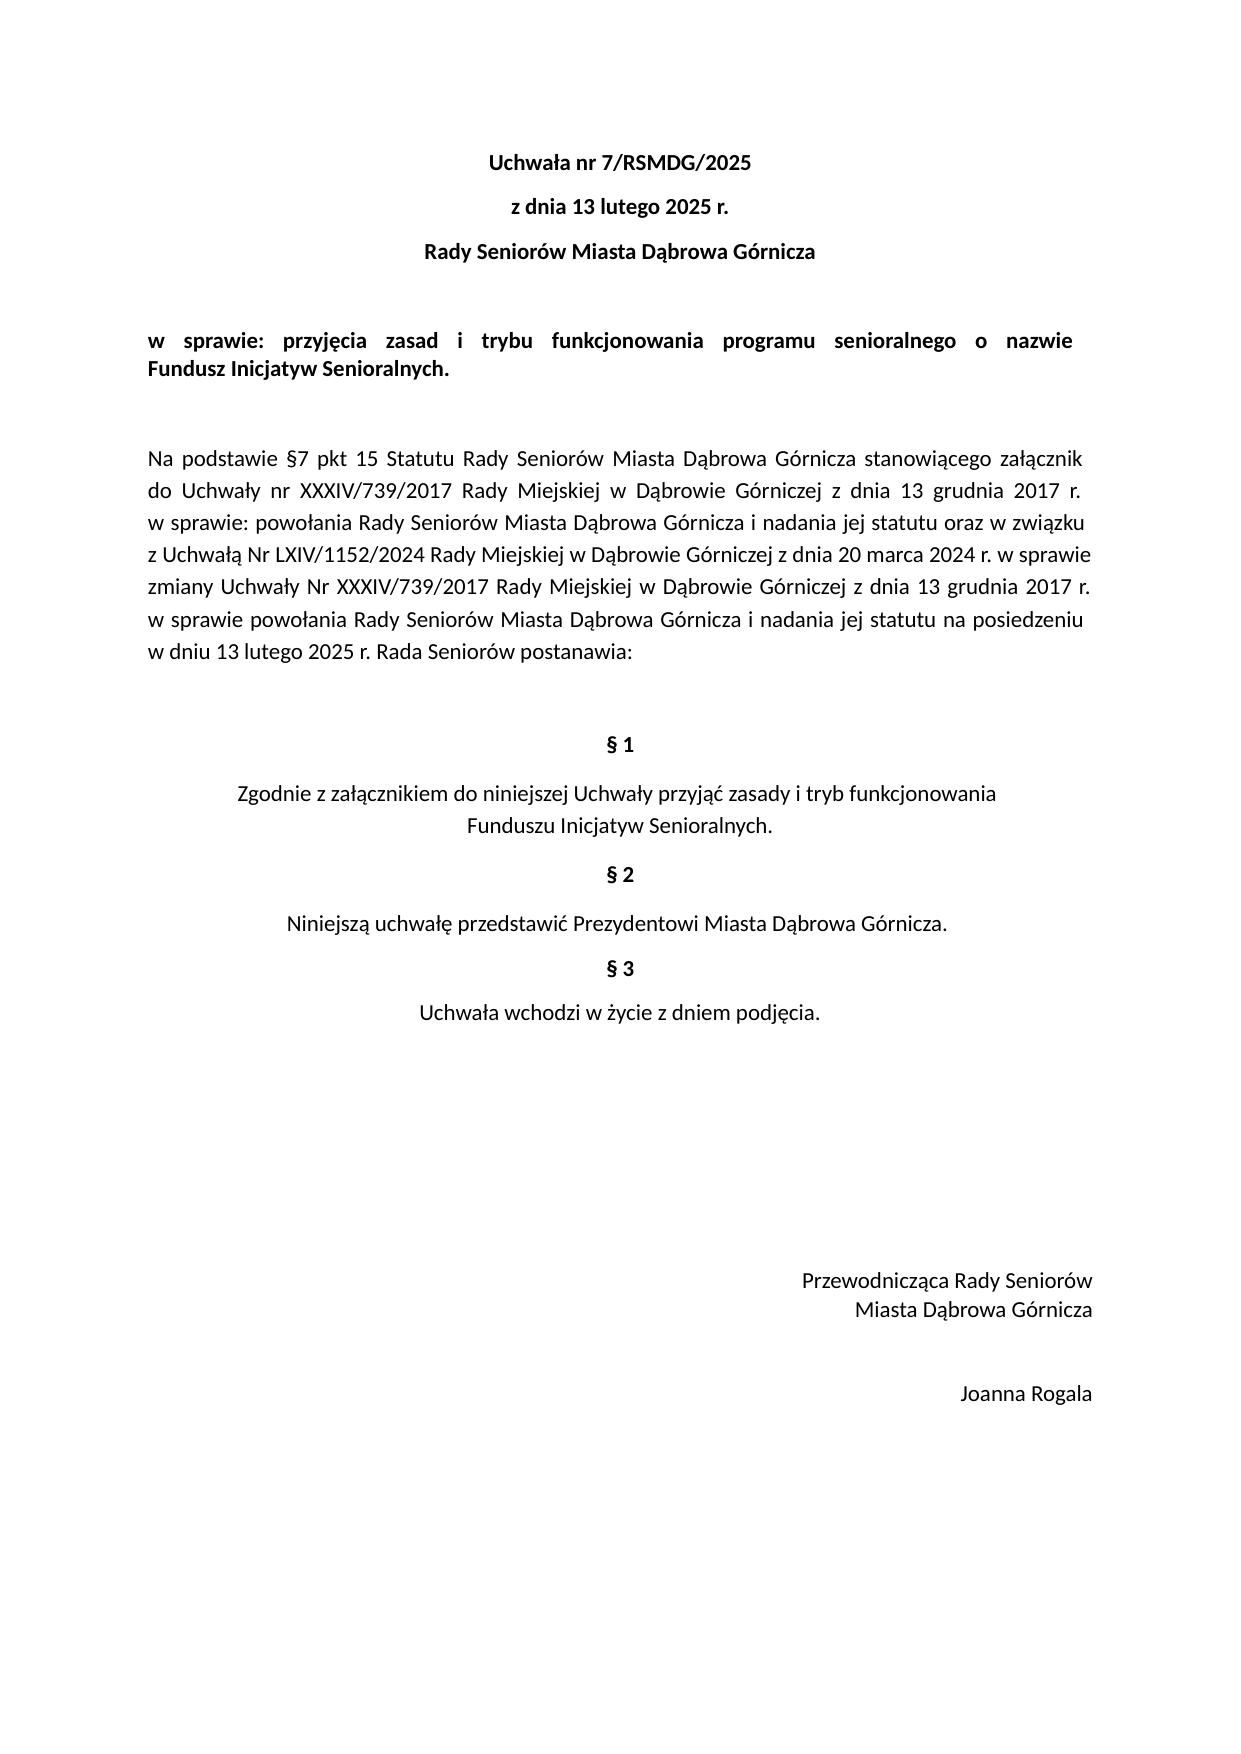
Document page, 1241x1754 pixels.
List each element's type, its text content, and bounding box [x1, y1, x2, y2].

text Niniejszą uchwałę przedstawić Prezydentowi Miasta Dąbrowa Górnicza. [148, 909, 1093, 937]
text § 3 [148, 954, 1093, 982]
text Uchwała wchodzi w życie z dniem podjęcia. [148, 998, 1093, 1027]
text z dnia 13 lutego 2025 r. [148, 192, 1093, 220]
text w sprawie: przyjęcia zasad i trybu funkcjonowania programu senioralnego o nazwie Fundusz Inicjatyw Senioralnych. [148, 326, 1093, 382]
text § 1 [148, 730, 1093, 758]
text Przewodnicząca Rady Seniorów Miasta Dąbrowa Górnicza Joanna Rogala [148, 1267, 1093, 1407]
text § 2 [148, 860, 1093, 888]
text Uchwała nr 7/RSMDG/2025 [148, 148, 1093, 176]
text Na podstawie §7 pkt 15 Statutu Rady Seniorów Miasta Dąbrowa Górnicza stanowiącego załącznik do Uchwały nr XXXIV/739/2017 Rady Miejskiej w Dąbrowie Górniczej z dnia 13 grudnia 2017 r. w sprawie: powołania Rady Seniorów Miasta Dąbrowa Górnicza i nadania jej statutu oraz w związku z Uchwałą Nr LXIV/1152/2024 Rady Miejskiej w Dąbrowie Górniczej z dnia 20 marca 2024 r. w sprawie zmiany Uchwały Nr XXXIV/739/2017 Rady Miejskiej w Dąbrowie Górniczej z dnia 13 grudnia 2017 r. w sprawie powołania Rady Seniorów Miasta Dąbrowa Górnicza i nadania jej statutu na posiedzeniu w dniu 13 lutego 2025 r. Rada Seniorów postanawia: [148, 444, 1093, 665]
text Zgodnie z załącznikiem do niniejszej Uchwały przyjąć zasady i tryb funkcjonowania Funduszu Inicjatyw Senioralnych. [148, 779, 1093, 839]
text Rady Seniorów Miasta Dąbrowa Górnicza [148, 237, 1093, 265]
